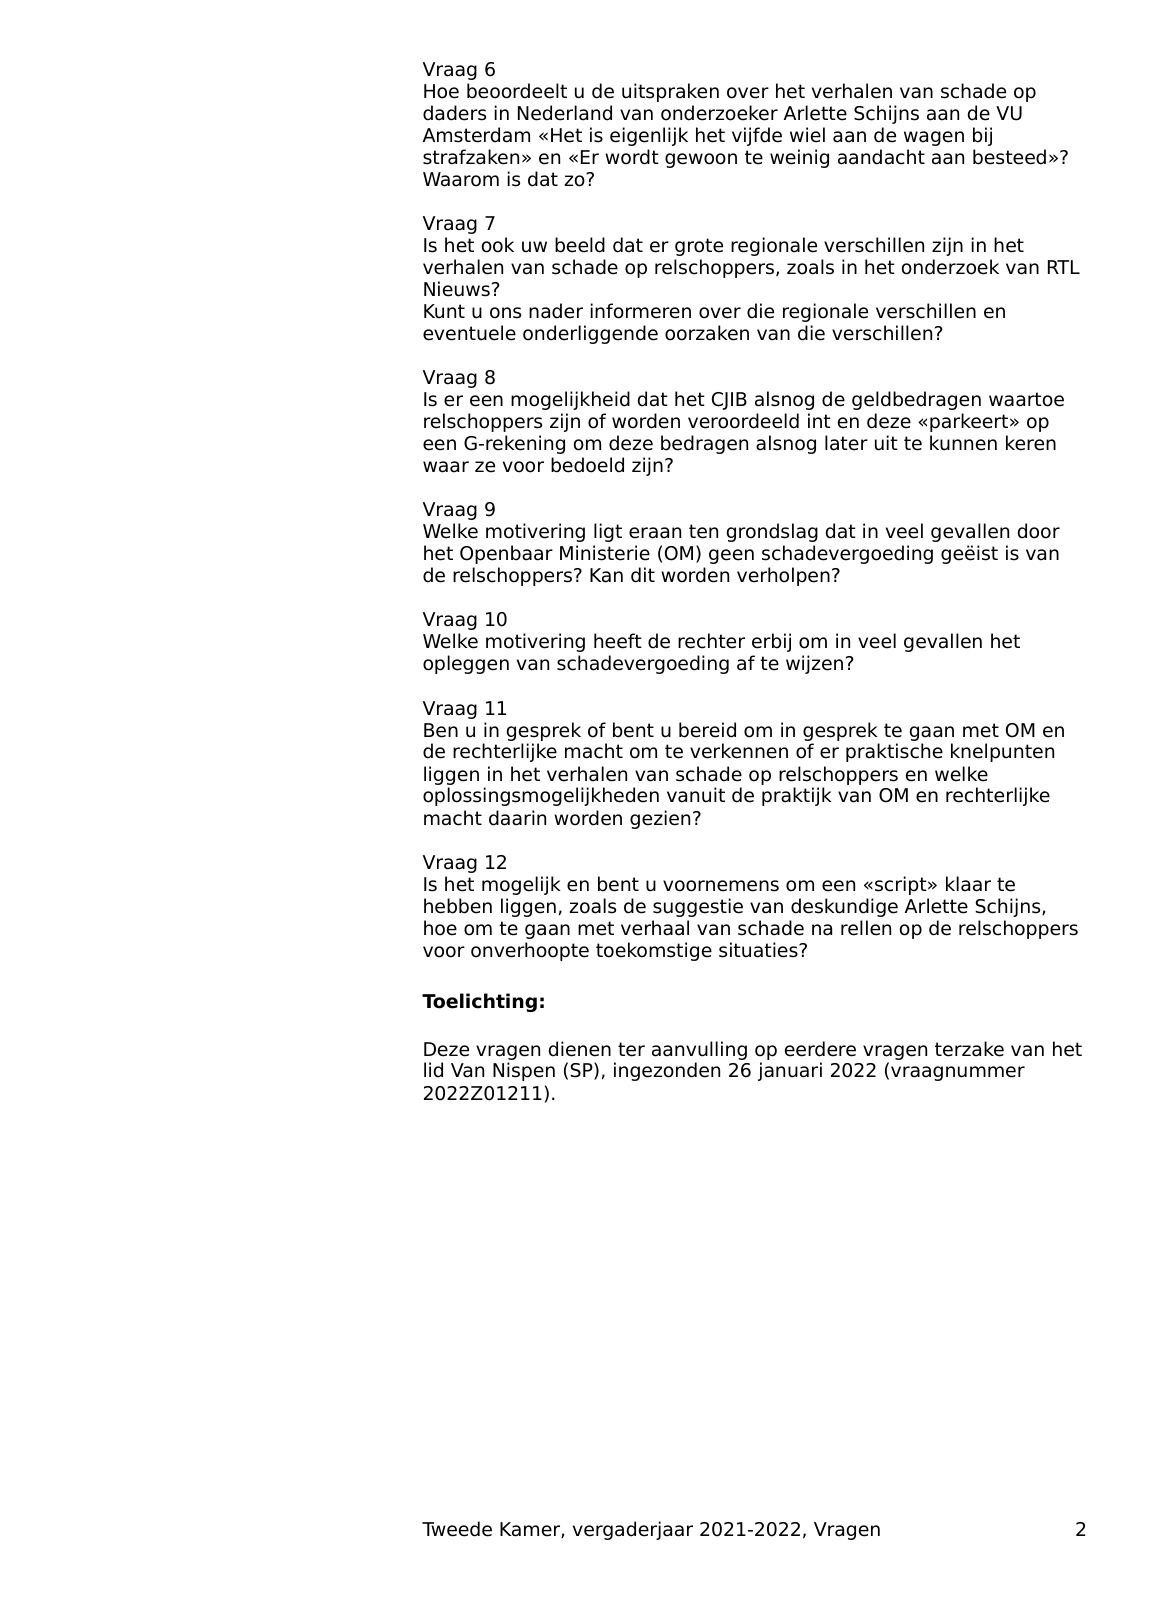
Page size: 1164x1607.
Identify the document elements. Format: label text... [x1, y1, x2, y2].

text Hoe beoordeelt u de uitspraken over het verhalen van schade op daders in Nederland van onderzoeker Arlette Schijns aan de VU Amsterdam «Het is eigenlijk het vijfde wiel aan de wagen bij strafzaken» en «Er wordt gewoon te weinig aandacht aan besteed»? Waarom is dat zo? [422, 81, 1087, 191]
text Welke motivering heeft de rechter erbij om in veel gevallen het opleggen van schadevergoeding af te wijzen? [422, 631, 1087, 675]
text Vraag 10 [422, 609, 1087, 631]
text Vraag 9 [422, 499, 1087, 521]
subtitle Toelichting: [422, 991, 1087, 1013]
text Is er een mogelijkheid dat het CJIB alsnog de geldbedragen waartoe relschoppers zijn of worden veroordeeld int en deze «parkeert» op een G-rekening om deze bedragen alsnog later uit te kunnen keren waar ze voor bedoeld zijn? [422, 389, 1087, 477]
text Ben u in gesprek of bent u bereid om in gesprek te gaan met OM en de rechterlijke macht om te verkennen of er praktische knelpunten liggen in het verhalen van schade op relschoppers en welke oplossingsmogelijkheden vanuit de praktijk van OM en rechterlijke macht daarin worden gezien? [422, 719, 1087, 829]
text Kunt u ons nader informeren over die regionale verschillen en eventuele onderliggende oorzaken van die verschillen? [422, 301, 1087, 345]
text Is het mogelijk en bent u voornemens om een «script» klaar te hebben liggen, zoals de suggestie van deskundige Arlette Schijns, hoe om te gaan met verhaal van schade na rellen op de relschoppers voor onverhoopte toekomstige situaties? [422, 873, 1087, 961]
text Vraag 6 [422, 59, 1087, 81]
text Vraag 8 [422, 367, 1087, 389]
text Vraag 12 [422, 852, 1087, 873]
text Deze vragen dienen ter aanvulling op eerdere vragen terzake van het lid Van Nispen (SP), ingezonden 26 januari 2022 (vraagnummer 2022Z01211). [422, 1038, 1087, 1104]
text Is het ook uw beeld dat er grote regionale verschillen zijn in het verhalen van schade op relschoppers, zoals in het onderzoek van RTL Nieuws? [422, 235, 1087, 301]
text Vraag 11 [422, 697, 1087, 719]
text Welke motivering ligt eraan ten grondslag dat in veel gevallen door het Openbaar Ministerie (OM) geen schadevergoeding geëist is van de relschoppers? Kan dit worden verholpen? [422, 521, 1087, 587]
text Vraag 7 [422, 213, 1087, 235]
